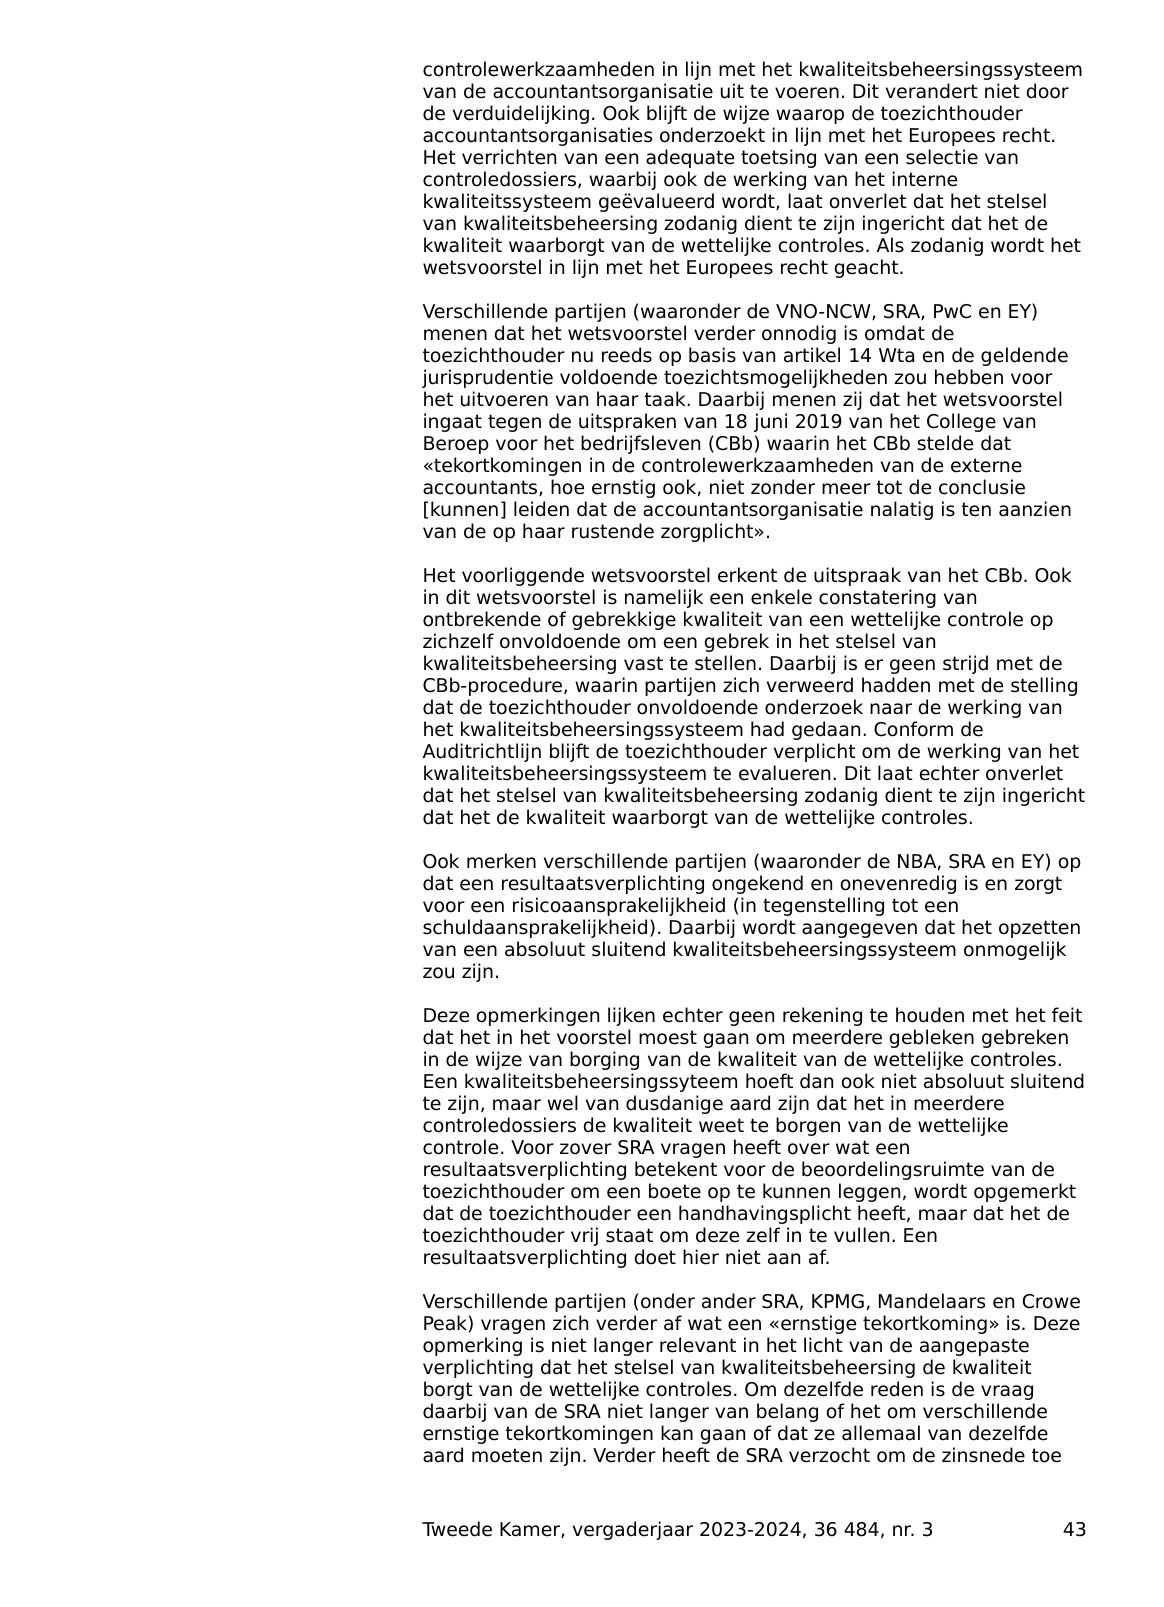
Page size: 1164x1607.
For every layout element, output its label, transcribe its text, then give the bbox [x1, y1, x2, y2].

text Deze opmerkingen lijken echter geen rekening te houden met het feit dat het in het voorstel moest gaan om meerdere gebleken gebreken in de wijze van borging van de kwaliteit van de wettelijke controles. Een kwaliteitsbeheersingssyteem hoeft dan ook niet absoluut sluitend te zijn, maar wel van dusdanige aard zijn dat het in meerdere controledossiers de kwaliteit weet te borgen van de wettelijke controle. Voor zover SRA vragen heeft over wat een resultaatsverplichting betekent voor de beoordelingsruimte van de toezichthouder om een boete op te kunnen leggen, wordt opgemerkt dat de toezichthouder een handhavingsplicht heeft, maar dat het de toezichthouder vrij staat om deze zelf in te vullen. Een resultaatsverplichting doet hier niet aan af. [422, 1005, 1087, 1269]
text controlewerkzaamheden in lijn met het kwaliteitsbeheersingssysteem van de accountantsorganisatie uit te voeren. Dit verandert niet door de verduidelijking. Ook blijft de wijze waarop de toezichthouder accountantsorganisaties onderzoekt in lijn met het Europees recht. Het verrichten van een adequate toetsing van een selectie van controledossiers, waarbij ook de werking van het interne kwaliteitssysteem geëvalueerd wordt, laat onverlet dat het stelsel van kwaliteitsbeheersing zodanig dient te zijn ingericht dat het de kwaliteit waarborgt van de wettelijke controles. Als zodanig wordt het wetsvoorstel in lijn met het Europees recht geacht. [422, 59, 1087, 279]
text Verschillende partijen (onder ander SRA, KPMG, Mandelaars en Crowe Peak) vragen zich verder af wat een «ernstige tekortkoming» is. Deze opmerking is niet langer relevant in het licht van de aangepaste verplichting dat het stelsel van kwaliteitsbeheersing de kwaliteit borgt van de wettelijke controles. Om dezelfde reden is de vraag daarbij van de SRA niet langer van belang of het om verschillende ernstige tekortkomingen kan gaan of dat ze allemaal van dezelfde aard moeten zijn. Verder heeft de SRA verzocht om de zinsnede toe [422, 1291, 1087, 1467]
text Ook merken verschillende partijen (waaronder de NBA, SRA en EY) op dat een resultaatsverplichting ongekend en onevenredig is en zorgt voor een risicoaansprakelijkheid (in tegenstelling tot een schuldaansprakelijkheid). Daarbij wordt aangegeven dat het opzetten van een absoluut sluitend kwaliteitsbeheersingssysteem onmogelijk zou zijn. [422, 851, 1087, 983]
text Verschillende partijen (waaronder de VNO-NCW, SRA, PwC en EY) menen dat het wetsvoorstel verder onnodig is omdat de toezichthouder nu reeds op basis van artikel 14 Wta en de geldende jurisprudentie voldoende toezichtsmogelijkheden zou hebben voor het uitvoeren van haar taak. Daarbij menen zij dat het wetsvoorstel ingaat tegen de uitspraken van 18 juni 2019 van het College van Beroep voor het bedrijfsleven (CBb) waarin het CBb stelde dat «tekortkomingen in de controlewerkzaamheden van de externe accountants, hoe ernstig ook, niet zonder meer tot de conclusie [kunnen] leiden dat de accountantsorganisatie nalatig is ten aanzien van de op haar rustende zorgplicht». [422, 301, 1087, 543]
text Het voorliggende wetsvoorstel erkent de uitspraak van het CBb. Ook in dit wetsvoorstel is namelijk een enkele constatering van ontbrekende of gebrekkige kwaliteit van een wettelijke controle op zichzelf onvoldoende om een gebrek in het stelsel van kwaliteitsbeheersing vast te stellen. Daarbij is er geen strijd met de CBb-procedure, waarin partijen zich verweerd hadden met de stelling dat de toezichthouder onvoldoende onderzoek naar de werking van het kwaliteitsbeheersingssysteem had gedaan. Conform de Auditrichtlijn blijft de toezichthouder verplicht om de werking van het kwaliteitsbeheersingssysteem te evalueren. Dit laat echter onverlet dat het stelsel van kwaliteitsbeheersing zodanig dient te zijn ingericht dat het de kwaliteit waarborgt van de wettelijke controles. [422, 565, 1087, 829]
